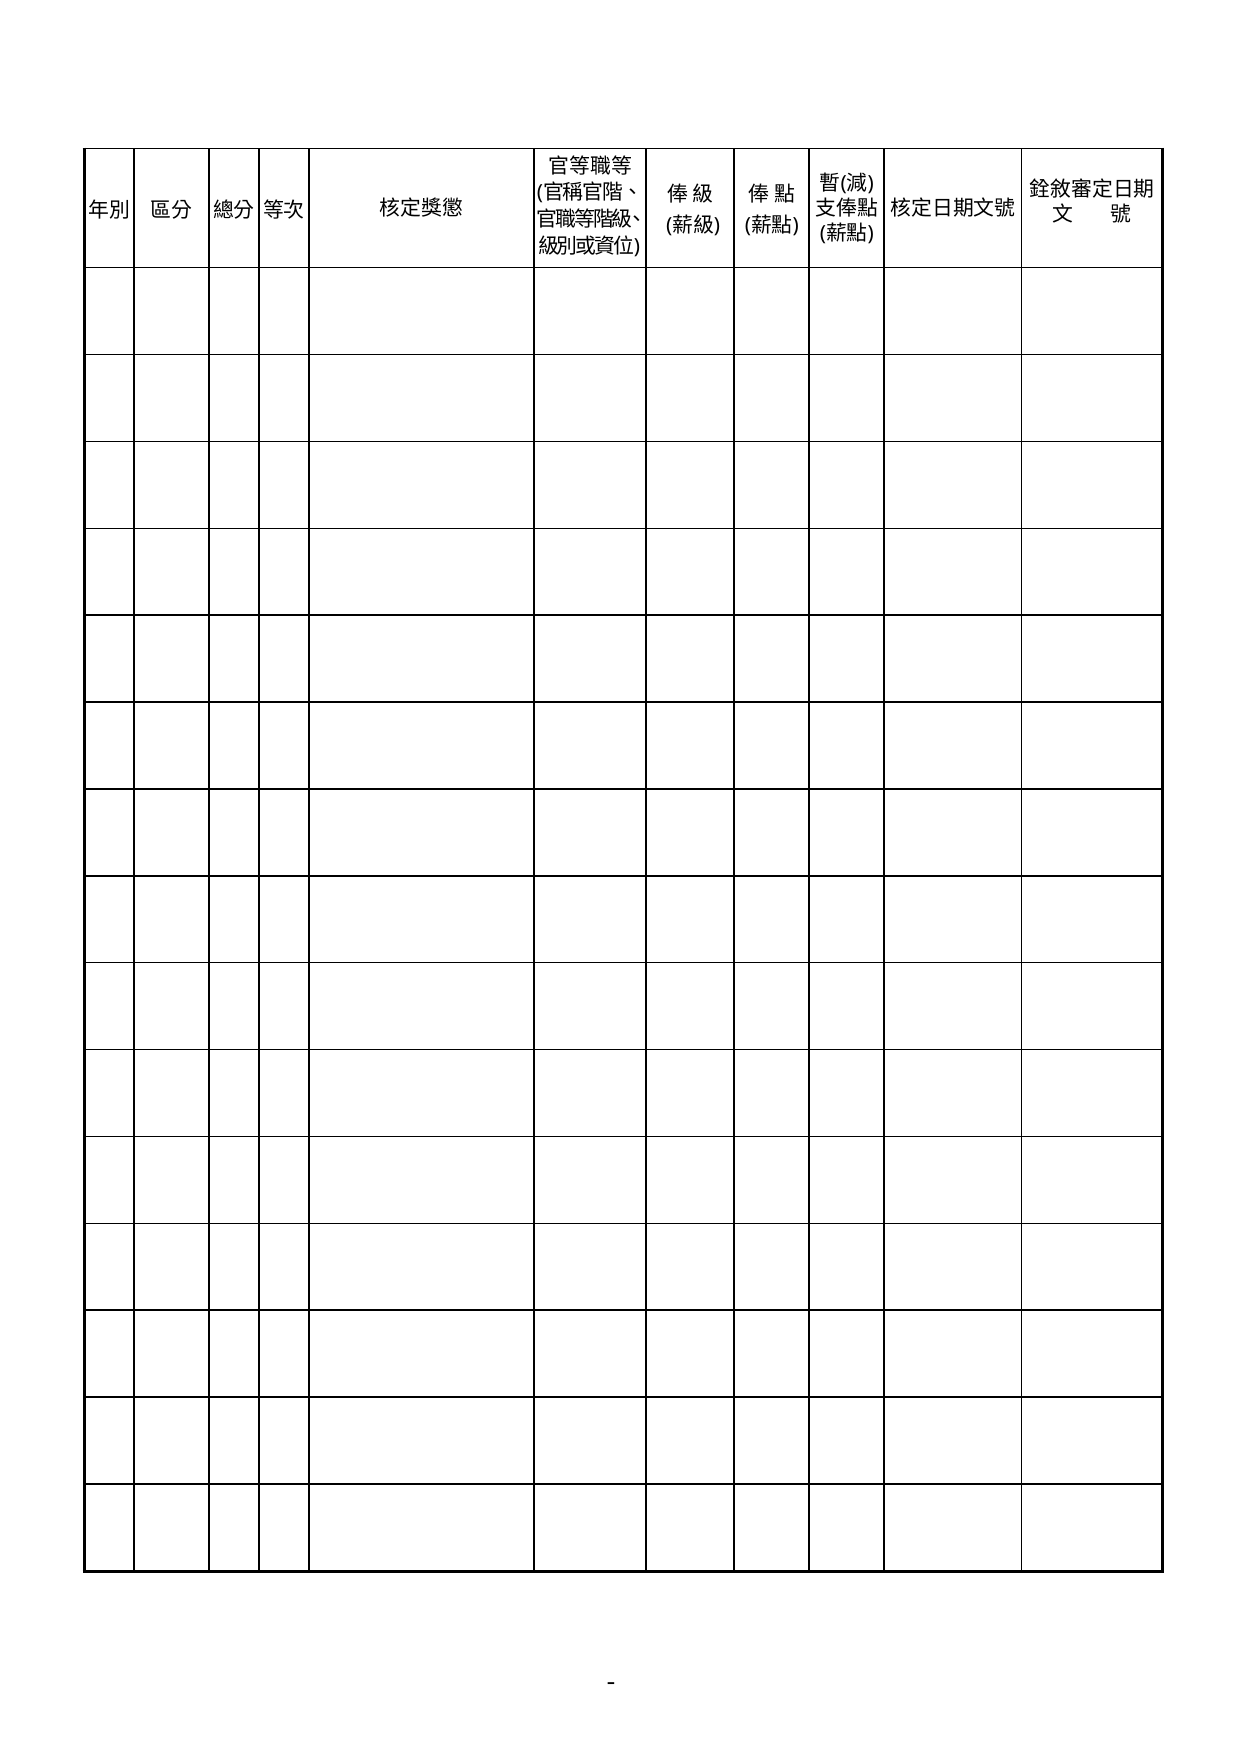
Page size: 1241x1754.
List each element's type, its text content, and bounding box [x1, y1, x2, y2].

table_cell [810, 442, 883, 527]
table_cell [735, 1224, 808, 1309]
table_cell [86, 1485, 133, 1570]
table_cell [535, 1137, 645, 1222]
table_cell [135, 1311, 208, 1396]
table_cell [885, 355, 1021, 441]
table_cell 核定獎懲 [310, 149, 533, 267]
table_cell 年別 [86, 149, 133, 267]
table_cell [260, 1311, 308, 1396]
table_cell [810, 1050, 883, 1136]
table_cell [210, 877, 258, 962]
table_cell [310, 616, 533, 701]
table_cell [86, 1398, 133, 1483]
table_cell [210, 1311, 258, 1396]
table_cell [310, 1224, 533, 1309]
table_cell [535, 529, 645, 614]
table_cell [810, 1137, 883, 1222]
table_cell [86, 877, 133, 962]
table_cell [735, 703, 808, 788]
table_cell [647, 442, 733, 527]
table_cell [260, 1224, 308, 1309]
table_cell [135, 790, 208, 875]
table_cell [135, 1485, 208, 1570]
table_cell [86, 355, 133, 441]
table_cell [1022, 963, 1161, 1049]
table_cell [310, 1311, 533, 1396]
table_cell [310, 268, 533, 354]
table_cell [735, 790, 808, 875]
table_cell [135, 1224, 208, 1309]
table_cell [885, 963, 1021, 1049]
table_cell [647, 1485, 733, 1570]
table_cell [735, 442, 808, 527]
table_cell [310, 355, 533, 441]
table_cell [210, 790, 258, 875]
table_cell [1022, 1485, 1161, 1570]
table_cell [647, 963, 733, 1049]
table_cell [535, 1050, 645, 1136]
table_cell [810, 1398, 883, 1483]
table_cell [86, 616, 133, 701]
table_cell [535, 963, 645, 1049]
table_cell [1022, 1050, 1161, 1136]
table_cell [535, 355, 645, 441]
table_cell [86, 703, 133, 788]
table_cell [1022, 355, 1161, 441]
table_cell [535, 877, 645, 962]
table_cell [735, 963, 808, 1049]
table_cell [810, 268, 883, 354]
table_cell [535, 703, 645, 788]
table_cell [310, 529, 533, 614]
table_cell [310, 1050, 533, 1136]
table_cell [735, 355, 808, 441]
table_cell 俸 點(薪點) [735, 149, 808, 267]
table_cell [535, 442, 645, 527]
table_cell [535, 790, 645, 875]
table_cell [135, 703, 208, 788]
table_cell [810, 1311, 883, 1396]
table_cell [810, 355, 883, 441]
table_cell [210, 703, 258, 788]
table_cell [535, 1485, 645, 1570]
table_cell 總分 [210, 149, 258, 267]
table_cell [810, 703, 883, 788]
table_cell [535, 616, 645, 701]
table_cell [135, 963, 208, 1049]
table_cell [310, 877, 533, 962]
table_cell [260, 442, 308, 527]
table_cell [885, 529, 1021, 614]
table_cell [735, 1398, 808, 1483]
table_cell [135, 355, 208, 441]
table_cell [810, 790, 883, 875]
table_cell [260, 355, 308, 441]
table_cell [735, 268, 808, 354]
table_cell [1022, 529, 1161, 614]
table_cell [260, 1398, 308, 1483]
table_cell [647, 1224, 733, 1309]
table_cell [260, 268, 308, 354]
table_cell [810, 1224, 883, 1309]
table_cell [310, 1398, 533, 1483]
table_cell [260, 963, 308, 1049]
table_cell [535, 1311, 645, 1396]
table_cell [647, 355, 733, 441]
table_cell [1022, 1137, 1161, 1222]
table_cell 區分 [135, 149, 208, 267]
table_cell [885, 1398, 1021, 1483]
table_cell [210, 529, 258, 614]
table_cell [885, 1224, 1021, 1309]
table_cell [135, 616, 208, 701]
table_cell 等次 [260, 149, 308, 267]
table_cell [310, 1485, 533, 1570]
table_cell [135, 877, 208, 962]
table_cell [885, 616, 1021, 701]
table_cell [86, 268, 133, 354]
table_cell [1022, 442, 1161, 527]
table_cell [885, 790, 1021, 875]
table_cell [647, 1050, 733, 1136]
table_cell [260, 703, 308, 788]
table_cell [135, 268, 208, 354]
table_cell [310, 703, 533, 788]
table_cell [1022, 703, 1161, 788]
table_cell [86, 963, 133, 1049]
table_cell [735, 529, 808, 614]
table_cell [260, 1050, 308, 1136]
table_cell [1022, 877, 1161, 962]
table_cell [647, 1311, 733, 1396]
table_cell [86, 1050, 133, 1136]
table_cell [210, 1224, 258, 1309]
table_cell [86, 1137, 133, 1222]
table_cell [535, 268, 645, 354]
table_cell [210, 355, 258, 441]
table_cell [210, 963, 258, 1049]
table_cell [885, 268, 1021, 354]
table_cell 俸 級 (薪級) [647, 149, 733, 267]
table_cell [885, 703, 1021, 788]
table_cell [810, 877, 883, 962]
table_cell [86, 790, 133, 875]
table_cell [810, 529, 883, 614]
table_cell [885, 1485, 1021, 1570]
table_cell [735, 616, 808, 701]
table_cell [135, 1398, 208, 1483]
table_cell [210, 1050, 258, 1136]
table_cell [135, 442, 208, 527]
table_cell [1022, 1398, 1161, 1483]
table_cell [647, 1137, 733, 1222]
table_cell [885, 877, 1021, 962]
table_cell [885, 1311, 1021, 1396]
table_cell [260, 616, 308, 701]
table_cell [647, 1398, 733, 1483]
table_cell [1022, 790, 1161, 875]
table_cell [210, 616, 258, 701]
table_cell [885, 1137, 1021, 1222]
table_cell [885, 1050, 1021, 1136]
table_cell [1022, 616, 1161, 701]
table_cell [1022, 1311, 1161, 1396]
table_cell 銓敘審定日期文 號 [1022, 149, 1161, 267]
table_cell [647, 268, 733, 354]
table_cell [86, 1311, 133, 1396]
table_cell [647, 703, 733, 788]
table_cell [647, 790, 733, 875]
table_cell [735, 1311, 808, 1396]
table_cell [310, 963, 533, 1049]
table_cell [1022, 268, 1161, 354]
table_cell [1022, 1224, 1161, 1309]
table_cell [86, 442, 133, 527]
table_cell [735, 1137, 808, 1222]
table_cell [885, 442, 1021, 527]
table_cell [647, 616, 733, 701]
table_cell 官等職等 (官稱官階、 官職等階級、 級別或資位) [535, 149, 645, 267]
table_cell [810, 963, 883, 1049]
table_cell [260, 1137, 308, 1222]
table_cell [310, 1137, 533, 1222]
table_cell [260, 790, 308, 875]
table_cell [810, 616, 883, 701]
table_cell 核定日期文號 [885, 149, 1021, 267]
table_cell [210, 1137, 258, 1222]
table_cell 暫(減)支俸點(薪點) [810, 149, 883, 267]
table_cell [260, 529, 308, 614]
table_cell [735, 1050, 808, 1136]
table_cell [735, 1485, 808, 1570]
table_cell [735, 877, 808, 962]
table_cell [647, 877, 733, 962]
table_cell [210, 1398, 258, 1483]
table_cell [135, 1050, 208, 1136]
table_cell [86, 529, 133, 614]
table_cell [260, 1485, 308, 1570]
table_cell [647, 529, 733, 614]
table_cell [535, 1398, 645, 1483]
table_cell [86, 1224, 133, 1309]
table_cell [210, 1485, 258, 1570]
table_cell [210, 442, 258, 527]
table_cell [260, 877, 308, 962]
table_cell [310, 790, 533, 875]
table_cell [810, 1485, 883, 1570]
table_cell [135, 529, 208, 614]
table_cell [210, 268, 258, 354]
table_cell [135, 1137, 208, 1222]
table_cell [310, 442, 533, 527]
table_cell [535, 1224, 645, 1309]
